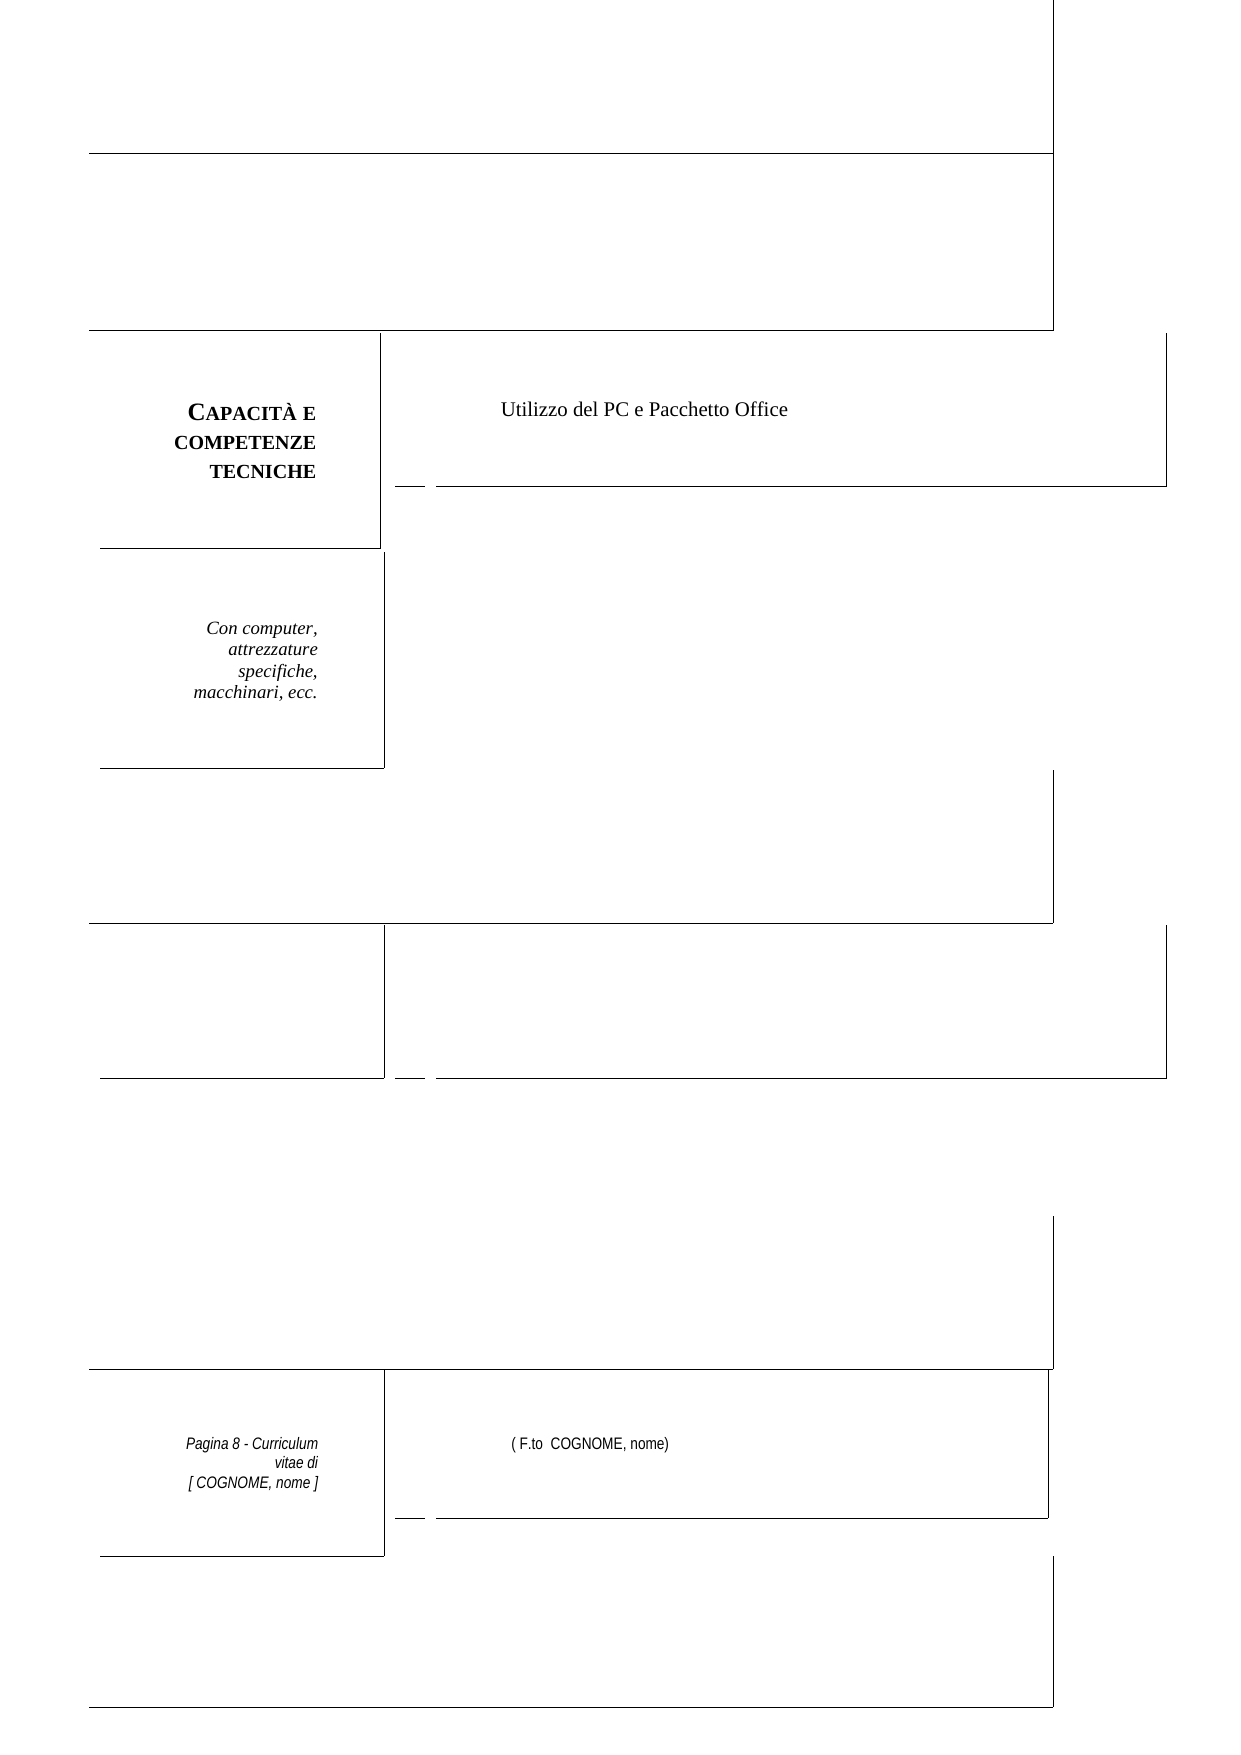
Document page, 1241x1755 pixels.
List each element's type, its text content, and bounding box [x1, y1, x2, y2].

table_header Capacità e competenze tecniche Con computer, attrezzature specifiche, macchinari, ecc. [89, 331, 395, 770]
table_header Utilizzo del PC e Pacchetto Office [425, 331, 1178, 770]
table_header [425, 923, 1178, 1080]
table_header [395, 923, 425, 1078]
table_header [395, 487, 425, 770]
table_header [395, 331, 425, 486]
table_header [89, 923, 395, 1080]
